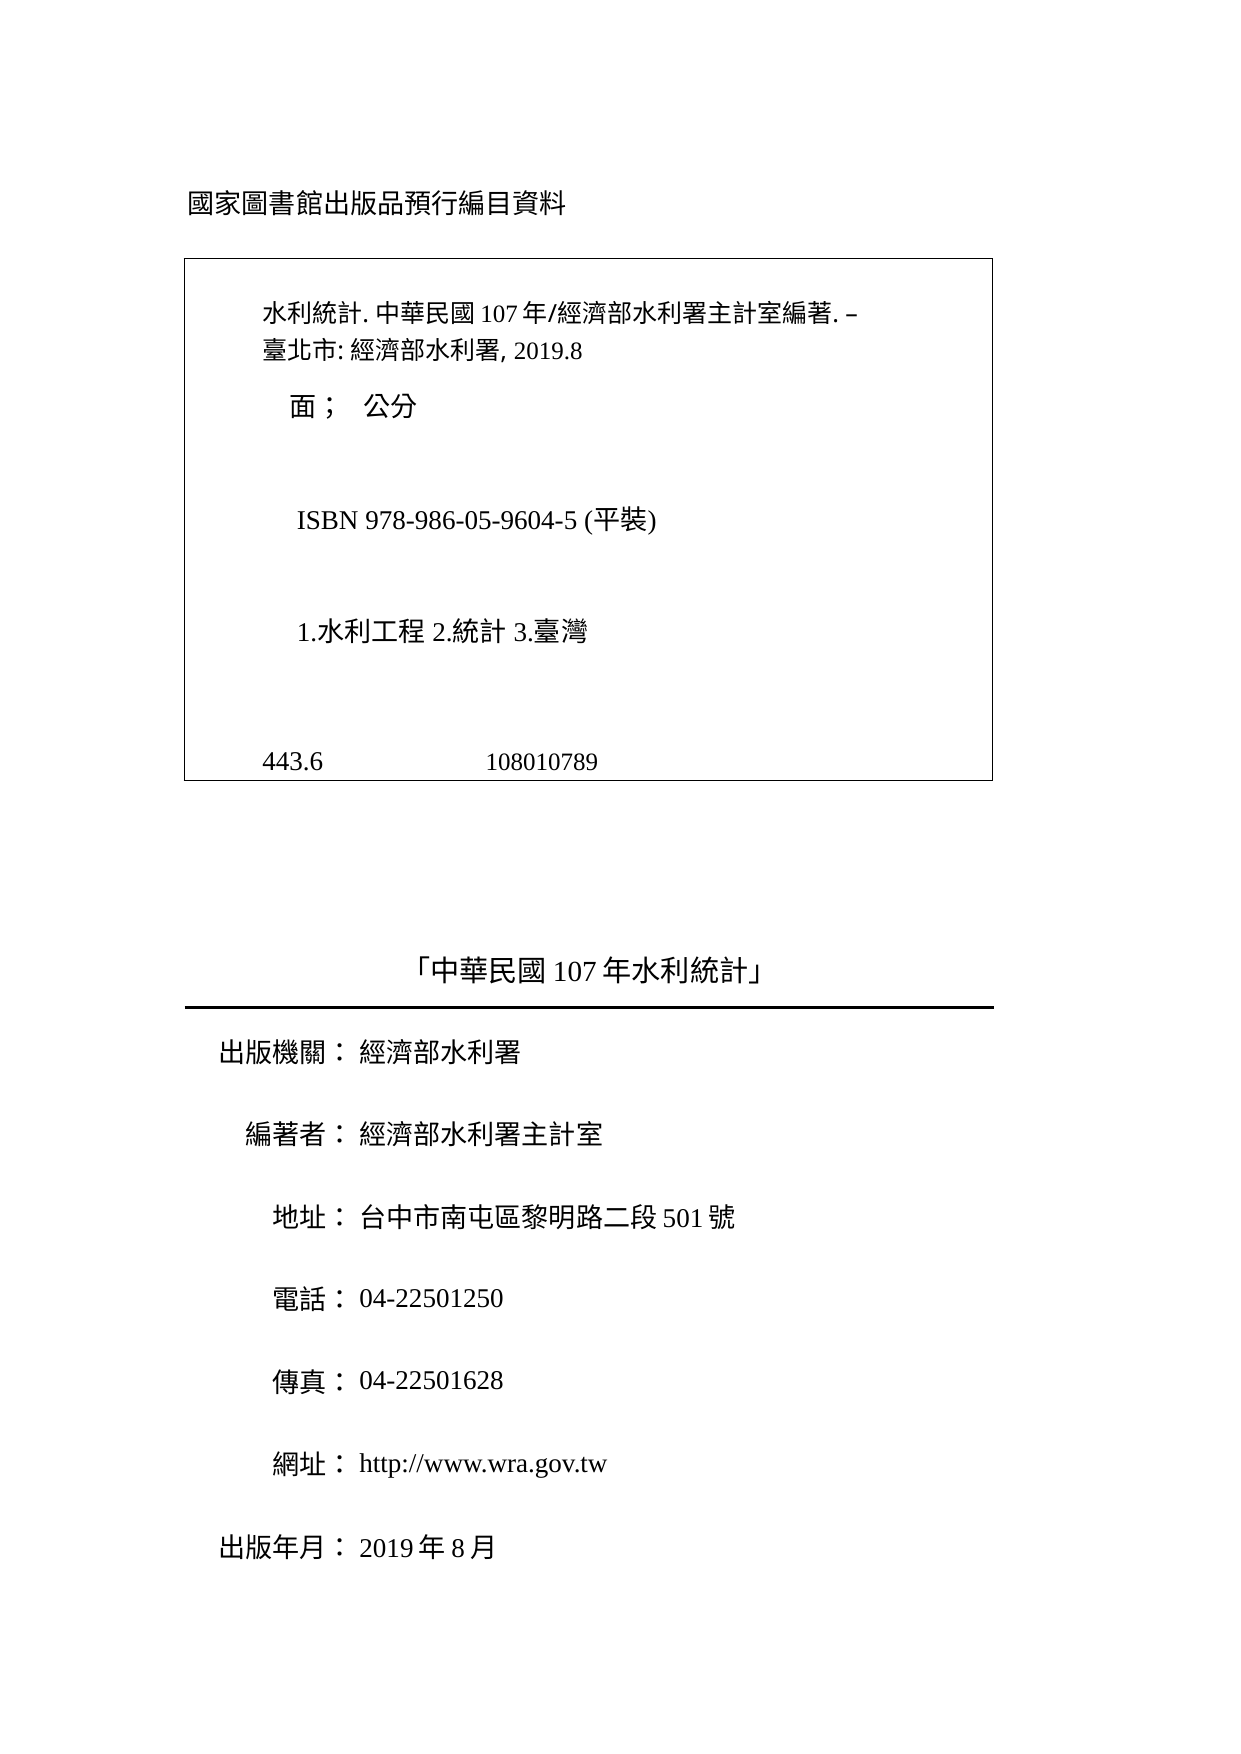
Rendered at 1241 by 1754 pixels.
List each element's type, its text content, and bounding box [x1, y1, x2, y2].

table_cell 出版機關： [185, 1009, 356, 1092]
text 國家圖書館出版品預行編目資料 [187, 164, 1053, 239]
table_cell 經濟部水利署 [356, 1009, 994, 1092]
table_cell 04-22501628 [356, 1339, 994, 1422]
table_cell 傳真： [185, 1339, 356, 1422]
table_cell 台中市南屯區黎明路二段501號 [356, 1174, 994, 1257]
table_cell 經濟部水利署主計室 [356, 1092, 994, 1174]
table_header 「中華民國107年水利統計」 [185, 931, 994, 1006]
table_cell 編著者： [185, 1092, 356, 1174]
table_cell 地址： [185, 1174, 356, 1257]
table_cell 出版年月： [185, 1504, 356, 1587]
table_cell 電話： [185, 1257, 356, 1339]
table_cell 2019年8月 [356, 1504, 994, 1587]
table_cell 04-22501250 [356, 1257, 994, 1339]
table_cell http://www.wra.gov.tw [356, 1422, 994, 1504]
table_cell 網址： [185, 1422, 356, 1504]
table_header 水利統計. 中華民國107年/經濟部水利署主計室編著. – 臺北市: 經濟部水利署, 2019.8 面； 公分 ISBN 978-986-05-9604-5 (平裝) 1.水利工程 2.統計 3.臺灣 443.6 108010789 [185, 259, 992, 780]
